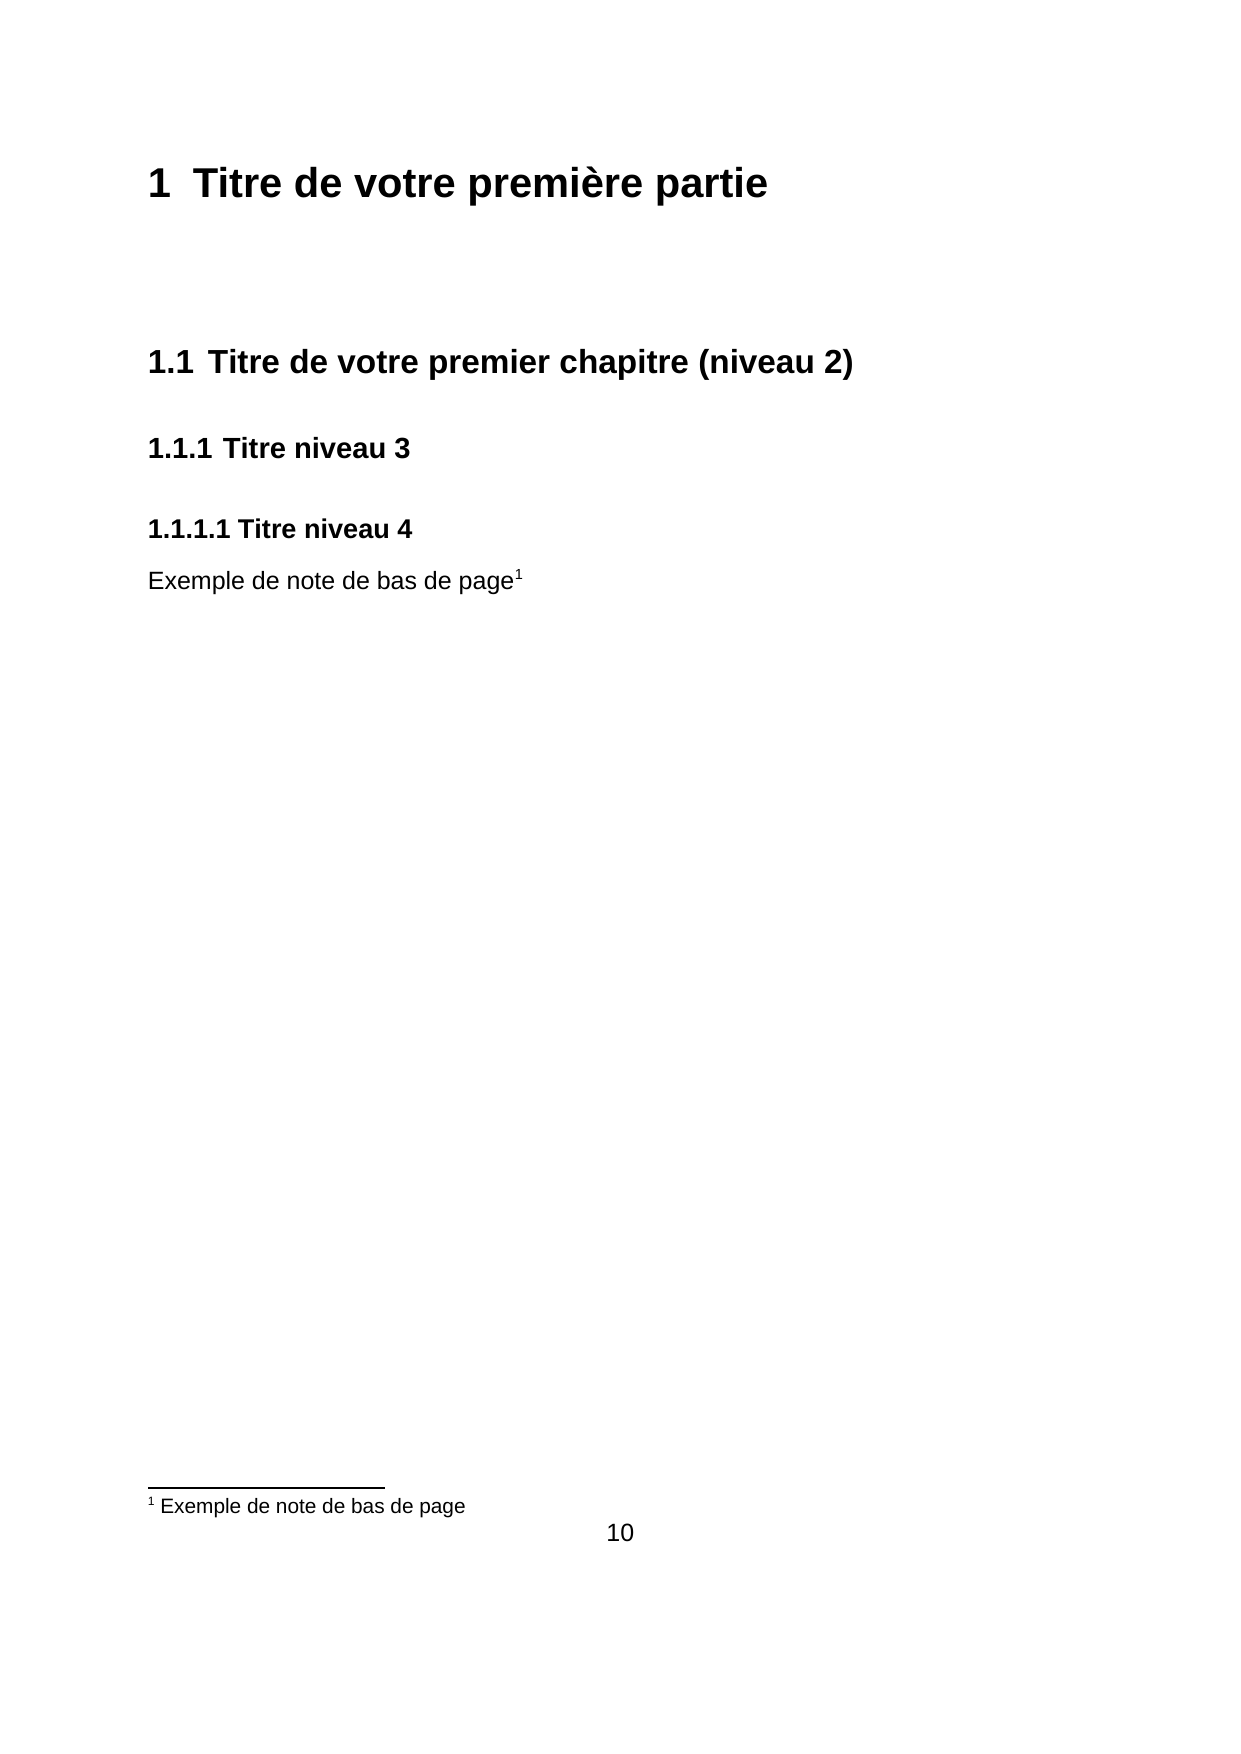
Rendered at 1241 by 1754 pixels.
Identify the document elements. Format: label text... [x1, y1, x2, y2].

text Exemple de note de bas de page [148, 1494, 1093, 1518]
subtitle Titre niveau 3 [148, 431, 1093, 465]
text Exemple de note de bas de page [148, 566, 1093, 594]
subtitle Titre niveau 4 [148, 513, 1093, 544]
subtitle Titre de votre premier chapitre (niveau 2) [148, 342, 1093, 381]
subtitle Titre de votre première partie [148, 158, 1093, 206]
